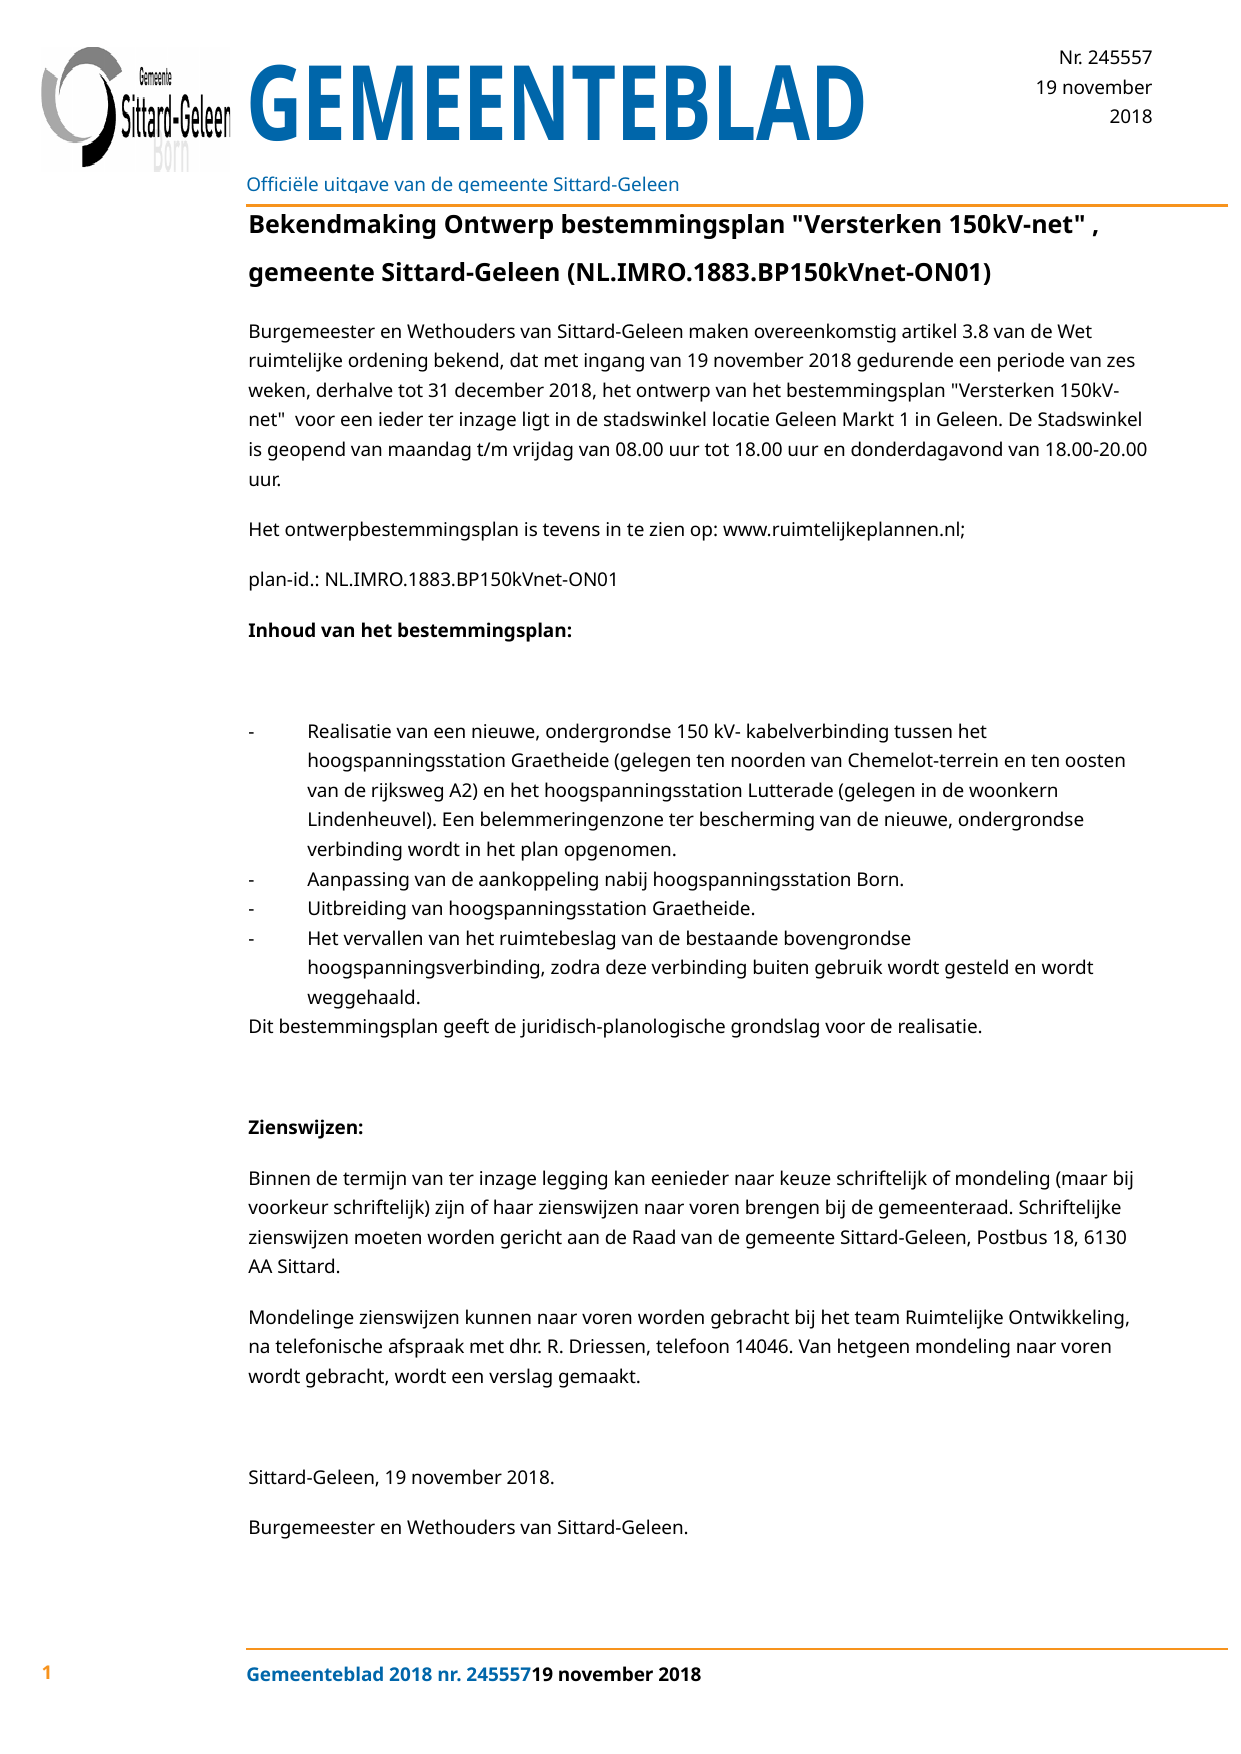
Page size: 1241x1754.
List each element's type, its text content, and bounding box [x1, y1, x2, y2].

text Burgemeester en Wethouders van Sittard-Geleen. [248, 1514, 1152, 1540]
text Mondelinge zienswijzen kunnen naar voren worden gebracht bij het team Ruimtelijke Ontwikkeling, na telefonische afspraak met dhr. R. Driessen, telefoon 14046. Van hetgeen mondeling naar voren wordt gebracht, wordt een verslag gemaakt. [248, 1304, 1152, 1389]
text Inhoud van het bestemmingsplan: [248, 617, 1152, 643]
text Sittard-Geleen, 19 november 2018. [248, 1464, 1152, 1490]
text Burgemeester en Wethouders van Sittard-Geleen maken overeenkomstig artikel 3.8 van de Wet ruimtelijke ordening bekend, dat met ingang van 19 november 2018 gedurende een periode van zes weken, derhalve tot 31 december 2018, het ontwerp van het bestemmingsplan "Versterken 150kV-net" voor een ieder ter inzage ligt in de stadswinkel locatie Geleen Markt 1 in Geleen. De Stadswinkel is geopend van maandag t/m vrijdag van 08.00 uur tot 18.00 uur en donderdagavond van 18.00-20.00 uur. [248, 318, 1152, 492]
list Aanpassing van de aankoppeling nabij hoogspanningsstation Born. [248, 866, 1152, 892]
list Het vervallen van het ruimtebeslag van de bestaande bovengrondse hoogspanningsverbinding, zodra deze verbinding buiten gebruik wordt gesteld en wordt weggehaald. [248, 925, 1152, 1010]
text Bekendmaking Ontwerp bestemmingsplan "Versterken 150kV-net" , gemeente Sittard-Geleen (NL.IMRO.1883.BP150kVnet-ON01) [248, 207, 1152, 288]
text Zienswijzen: [248, 1114, 1152, 1140]
picture [41, 47, 231, 172]
text Dit bestemmingsplan geeft de juridisch-planologische grondslag voor de realisatie. [248, 1014, 1152, 1039]
list Uitbreiding van hoogspanningsstation Graetheide. [248, 895, 1152, 921]
text Binnen de termijn van ter inzage legging kan eenieder naar keuze schriftelijk of mondeling (maar bij voorkeur schriftelijk) zijn of haar zienswijzen naar voren brengen bij de gemeenteraad. Schriftelijke zienswijzen moeten worden gericht aan de Raad van de gemeente Sittard-Geleen, Postbus 18, 6130 AA Sittard. [248, 1165, 1152, 1279]
list Realisatie van een nieuwe, ondergrondse 150 kV- kabelverbinding tussen het hoogspanningsstation Graetheide (gelegen ten noorden van Chemelot-terrein en ten oosten van de rijksweg A2) en het hoogspanningsstation Lutterade (gelegen in de woonkern Lindenheuvel). Een belemmeringenzone ter bescherming van de nieuwe, ondergrondse verbinding wordt in het plan opgenomen. [248, 718, 1152, 862]
text plan-id.: NL.IMRO.1883.BP150kVnet-ON01 [248, 567, 1152, 592]
text Het ontwerpbestemmingsplan is tevens in te zien op: www.ruimtelijkeplannen.nl; [248, 516, 1152, 542]
